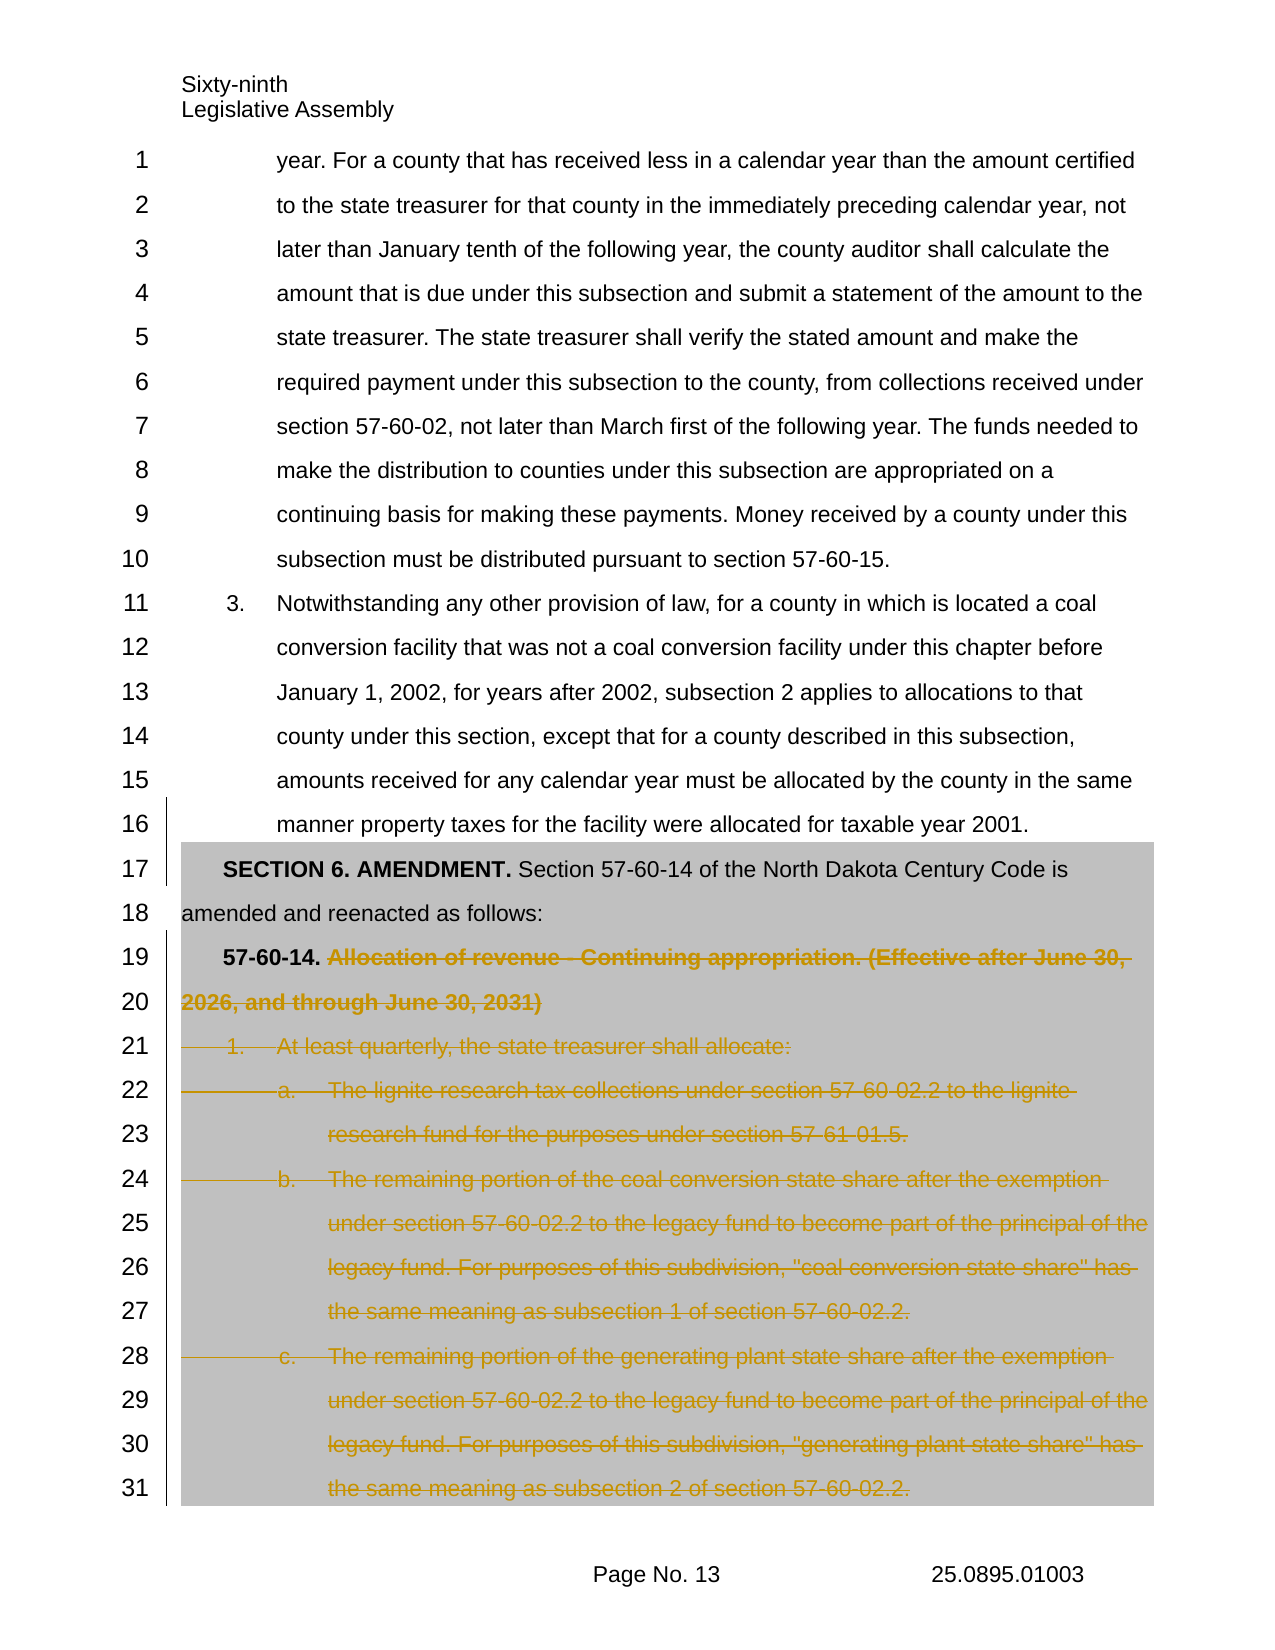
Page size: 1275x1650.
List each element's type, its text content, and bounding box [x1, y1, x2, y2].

text SECTION 6. AMENDMENT. Section 57‑60‑14 of the North Dakota Century Code is amended and reenacted as follows: [181, 842, 1154, 930]
text 3. Notwithstanding any other provision of law, for a county in which is located a coal conversion facility that was not a coal conversion facility under this chapter before January 1, 2002, for years after 2002, subsection 2 applies to allocations to that county under this section, except that for a county described in this subsection, amounts received for any calendar year must be allocated by the county in the same manner property taxes for the facility were allocated for taxable year 2001. [181, 576, 1154, 842]
text year. For a county that has received less in a calendar year than the amount certified to the state treasurer for that county in the immediately preceding calendar year, not later than January tenth of the following year, the county auditor shall calculate the amount that is due under this subsection and submit a statement of the amount to the state treasurer. The state treasurer shall verify the stated amount and make the required payment under this subsection to the county, from collections received under section 57‑60‑02, not later than March first of the following year. The funds needed to make the distribution to counties under this subsection are appropriated on a continuing basis for making these payments. Money received by a county under this subsection must be distributed pursuant to section 57‑60‑15. [181, 133, 1154, 576]
subtitle 57‑60‑14. [181, 930, 1154, 1019]
